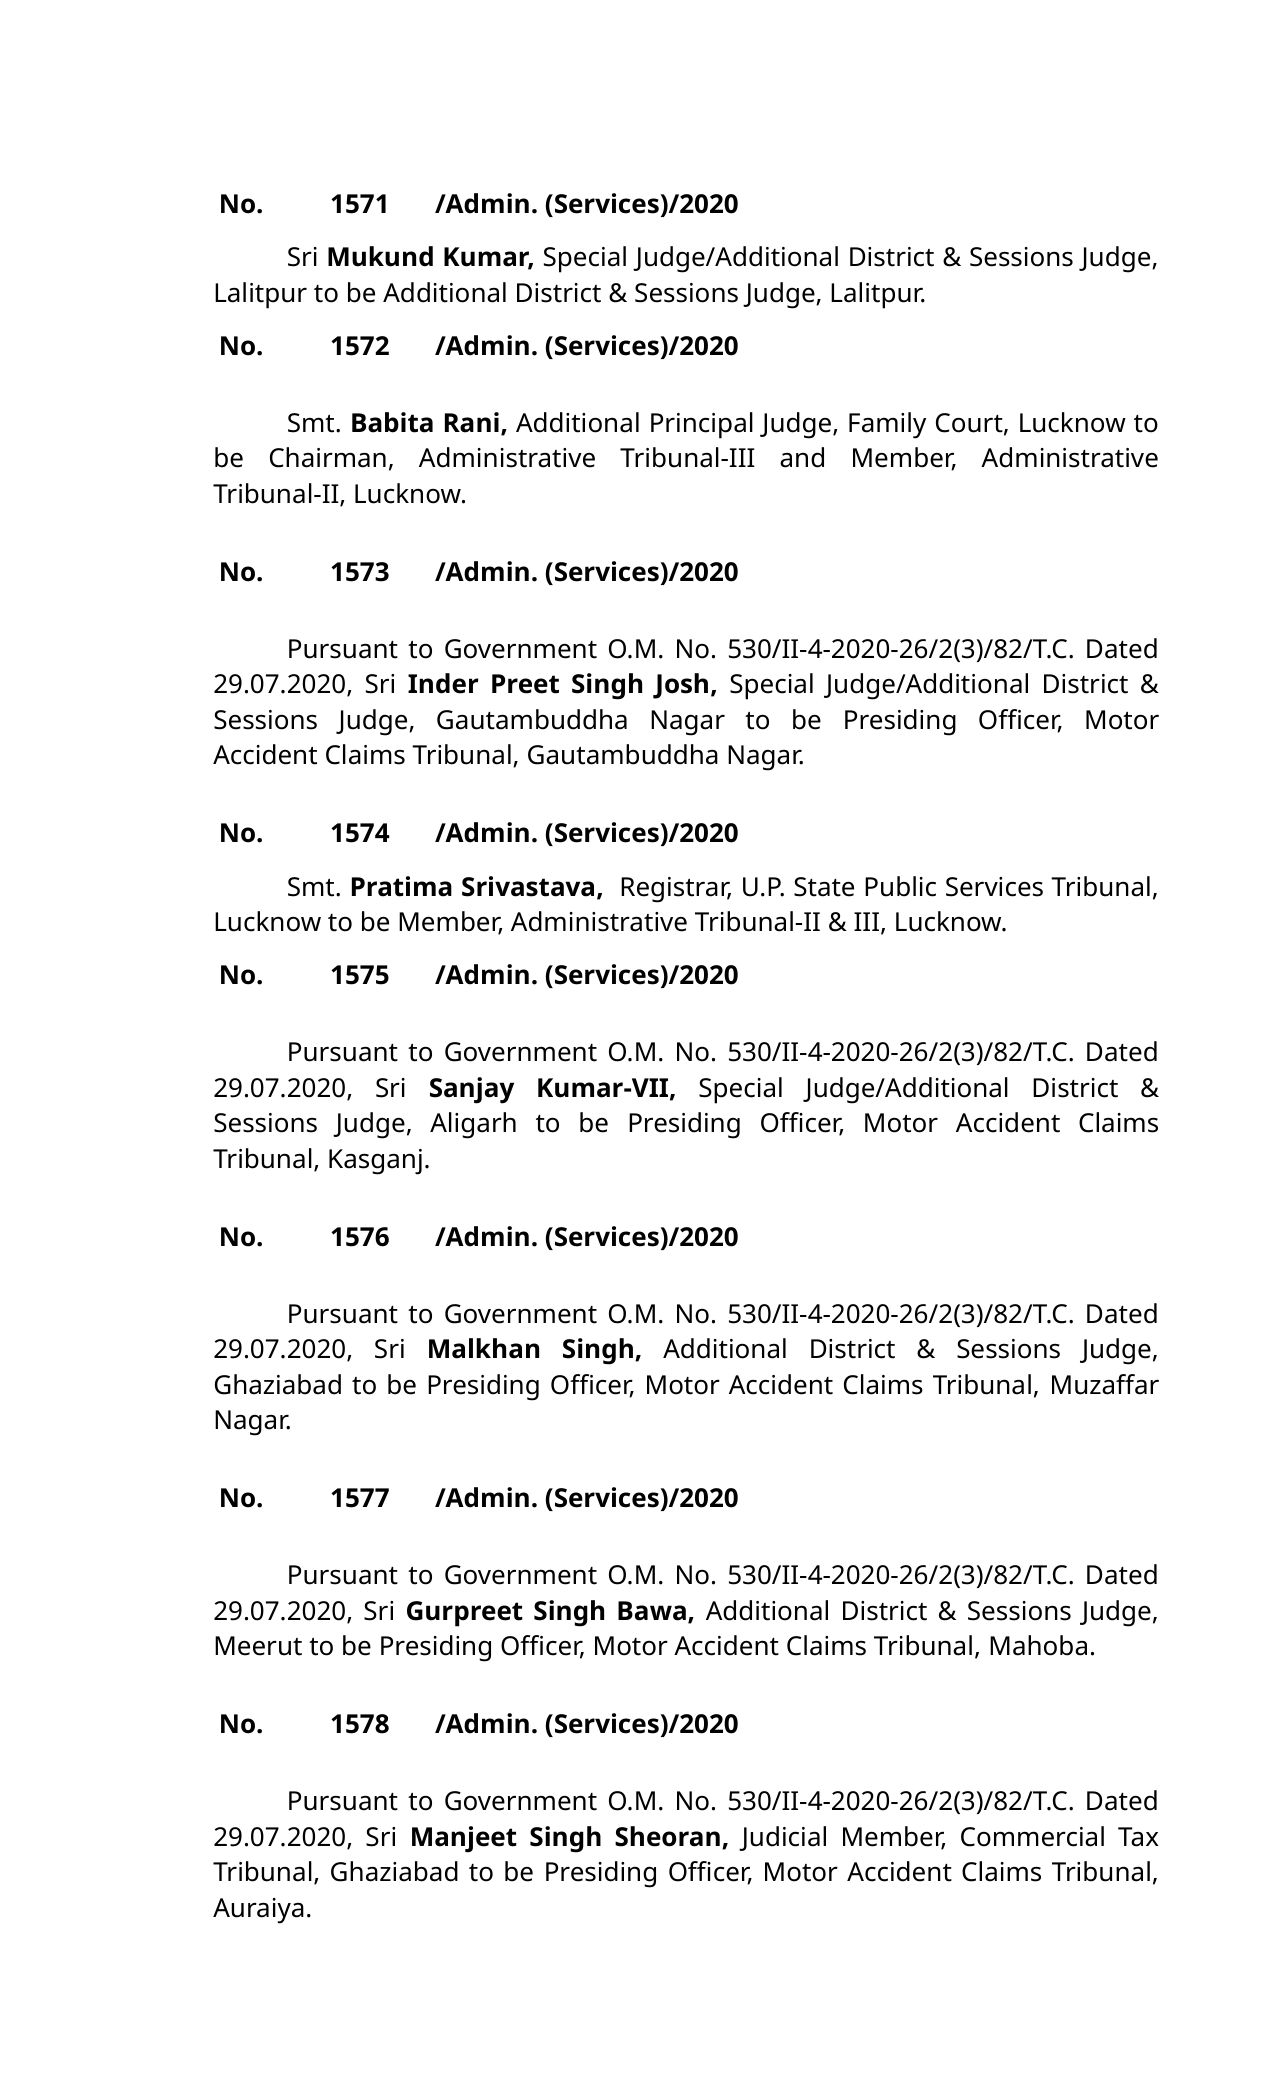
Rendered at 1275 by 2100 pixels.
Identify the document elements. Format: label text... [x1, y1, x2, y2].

text Smt. Pratima Srivastava, Registrar, U.P. State Public Services Tribunal, Lucknow to be Member, Administrative Tribunal-II & III, Lucknow. [213, 868, 1159, 939]
table_header [287, 322, 429, 369]
table_header No. [213, 1474, 287, 1521]
table_header /Admin. (Services)/2020 [429, 180, 787, 227]
table_header [287, 548, 429, 595]
table_header No. [213, 548, 287, 595]
table_header No. [213, 322, 287, 369]
text Pursuant to Government O.M. No. 530/II-4-2020-26/2(3)/82/T.C. Dated 29.07.2020, Sri Malkhan Singh, Additional District & Sessions Judge, Ghaziabad to be Presiding Officer, Motor Accident Claims Tribunal, Muzaffar Nagar. [213, 1295, 1159, 1437]
text Sri Mukund Kumar, Special Judge/Additional District & Sessions Judge, Lalitpur to be Additional District & Sessions Judge, Lalitpur. [213, 239, 1159, 310]
table_header /Admin. (Services)/2020 [429, 1474, 787, 1521]
table_header /Admin. (Services)/2020 [429, 1700, 787, 1747]
table_header [287, 180, 429, 227]
table_header [287, 951, 429, 998]
table_header /Admin. (Services)/2020 [429, 809, 787, 856]
text Pursuant to Government O.M. No. 530/II-4-2020-26/2(3)/82/T.C. Dated 29.07.2020, Sri Manjeet Singh Sheoran, Judicial Member, Commercial Tax Tribunal, Ghaziabad to be Presiding Officer, Motor Accident Claims Tribunal, Auraiya. [213, 1783, 1159, 1925]
text Pursuant to Government O.M. No. 530/II-4-2020-26/2(3)/82/T.C. Dated 29.07.2020, Sri Inder Preet Singh Josh, Special Judge/Additional District & Sessions Judge, Gautambuddha Nagar to be Presiding Officer, Motor Accident Claims Tribunal, Gautambuddha Nagar. [213, 630, 1159, 772]
table_header [287, 809, 429, 856]
table_header [287, 1474, 429, 1521]
table_header /Admin. (Services)/2020 [429, 1213, 787, 1260]
table_header No. [213, 1213, 287, 1260]
text Pursuant to Government O.M. No. 530/II-4-2020-26/2(3)/82/T.C. Dated 29.07.2020, Sri Sanjay Kumar-VII, Special Judge/Additional District & Sessions Judge, Aligarh to be Presiding Officer, Motor Accident Claims Tribunal, Kasganj. [213, 1034, 1159, 1176]
table_header No. [213, 180, 287, 227]
table_header /Admin. (Services)/2020 [429, 951, 787, 998]
table_header [287, 1213, 429, 1260]
text Pursuant to Government O.M. No. 530/II-4-2020-26/2(3)/82/T.C. Dated 29.07.2020, Sri Gurpreet Singh Bawa, Additional District & Sessions Judge, Meerut to be Presiding Officer, Motor Accident Claims Tribunal, Mahoba. [213, 1557, 1159, 1663]
text Smt. Babita Rani, Additional Principal Judge, Family Court, Lucknow to be Chairman, Administrative Tribunal-III and Member, Administrative Tribunal-II, Lucknow. [213, 404, 1159, 511]
table_header No. [213, 809, 287, 856]
table_header No. [213, 951, 287, 998]
table_header [287, 1700, 429, 1747]
table_header /Admin. (Services)/2020 [429, 322, 787, 369]
table_header No. [213, 1700, 287, 1747]
table_header /Admin. (Services)/2020 [429, 548, 787, 595]
